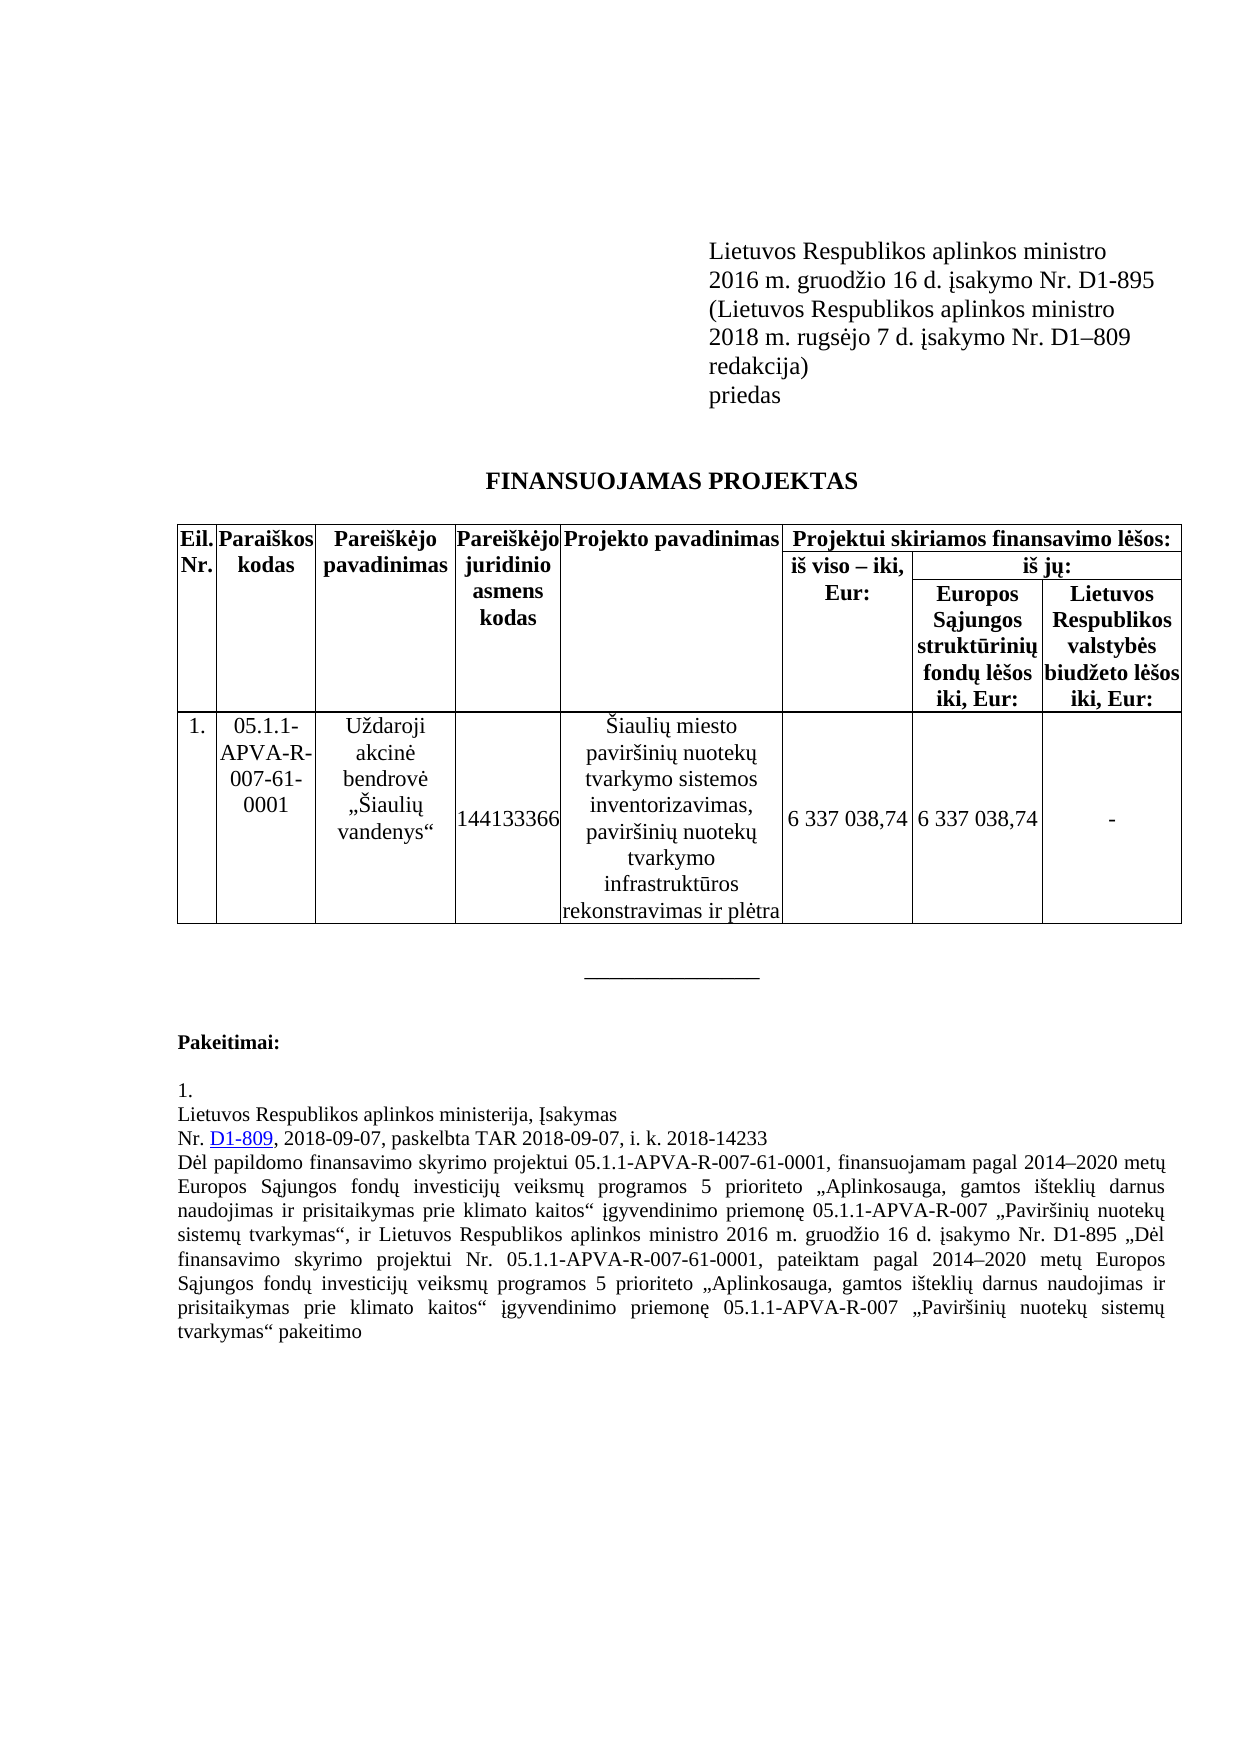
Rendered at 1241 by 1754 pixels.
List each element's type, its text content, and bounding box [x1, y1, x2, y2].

table_header Projekto pavadinimas [561, 525, 782, 711]
text Pakeitimai: [177, 1030, 1166, 1054]
table_cell Uždaroji akcinė bendrovė „Šiaulių vandenys“ [316, 713, 455, 923]
text Lietuvos Respublikos aplinkos ministro [709, 236, 1166, 265]
table_cell Šiaulių miesto paviršinių nuotekų tvarkymo sistemos inventorizavimas, paviršinių nuotekų tvarkymo infrastruktūros rekonstravimas ir plėtra [561, 713, 782, 923]
table_cell iš jų: [913, 552, 1181, 578]
table_header Projektui skiriamos finansavimo lėšos: [783, 525, 1181, 551]
table_cell Lietuvos Respublikos valstybės biudžeto lėšos iki, Eur: [1043, 580, 1181, 711]
text Lietuvos Respublikos aplinkos ministerija, Įsakymas [177, 1102, 1166, 1126]
text FINANSUOJAMAS PROJEKTAS [177, 466, 1166, 495]
text ______________ [177, 953, 1166, 982]
table_cell Europos Sąjungos struktūrinių fondų lėšos iki, Eur: [913, 580, 1042, 711]
table_cell 6 337 038,74 [913, 713, 1042, 923]
text 2016 m. gruodžio 16 d. įsakymo Nr. D1-895 (Lietuvos Respublikos aplinkos ministro [709, 265, 1166, 322]
table_cell 1. [178, 713, 216, 923]
table_cell - [1043, 713, 1181, 923]
table_header Paraiškos kodas [217, 525, 315, 711]
table_header Pareiškėjo juridinio asmens kodas [456, 525, 560, 711]
table_cell 144133366 [456, 713, 560, 923]
text Dėl papildomo finansavimo skyrimo projektui 05.1.1-APVA-R-007-61-0001, finansuojamam pagal 2014–2020 metų Europos Sąjungos fondų investicijų veiksmų programos 5 prioriteto „Aplinkosauga, gamtos išteklių darnus naudojimas ir prisitaikymas prie klimato kaitos“ įgyvendinimo priemonę 05.1.1-APVA-R-007 „Paviršinių nuotekų sistemų tvarkymas“, ir Lietuvos Respublikos aplinkos ministro 2016 m. gruodžio 16 d. įsakymo Nr. D1-895 „Dėl finansavimo skyrimo projektui Nr. 05.1.1-APVA-R-007-61-0001, pateiktam pagal 2014–2020 metų Europos Sąjungos fondų investicijų veiksmų programos 5 prioriteto „Aplinkosauga, gamtos išteklių darnus naudojimas ir prisitaikymas prie klimato kaitos“ įgyvendinimo priemonę 05.1.1-APVA-R-007 „Paviršinių nuotekų sistemų tvarkymas“ pakeitimo [177, 1150, 1166, 1343]
table_cell 6 337 038,74 [783, 713, 912, 923]
table_cell 05.1.1-APVA-R-007-61-0001 [217, 713, 315, 923]
text Nr. D1-809, 2018-09-07, paskelbta TAR 2018-09-07, i. k. 2018-14233 [177, 1126, 1166, 1150]
table_cell iš viso – iki, Eur: [783, 552, 912, 711]
table_header Eil. Nr. [178, 525, 216, 711]
text 1. [177, 1078, 1166, 1102]
text priedas [709, 380, 1166, 409]
table_header Pareiškėjo pavadinimas [316, 525, 455, 711]
text 2018 m. rugsėjo 7 d. įsakymo Nr. D1–809 redakcija) [709, 322, 1166, 380]
